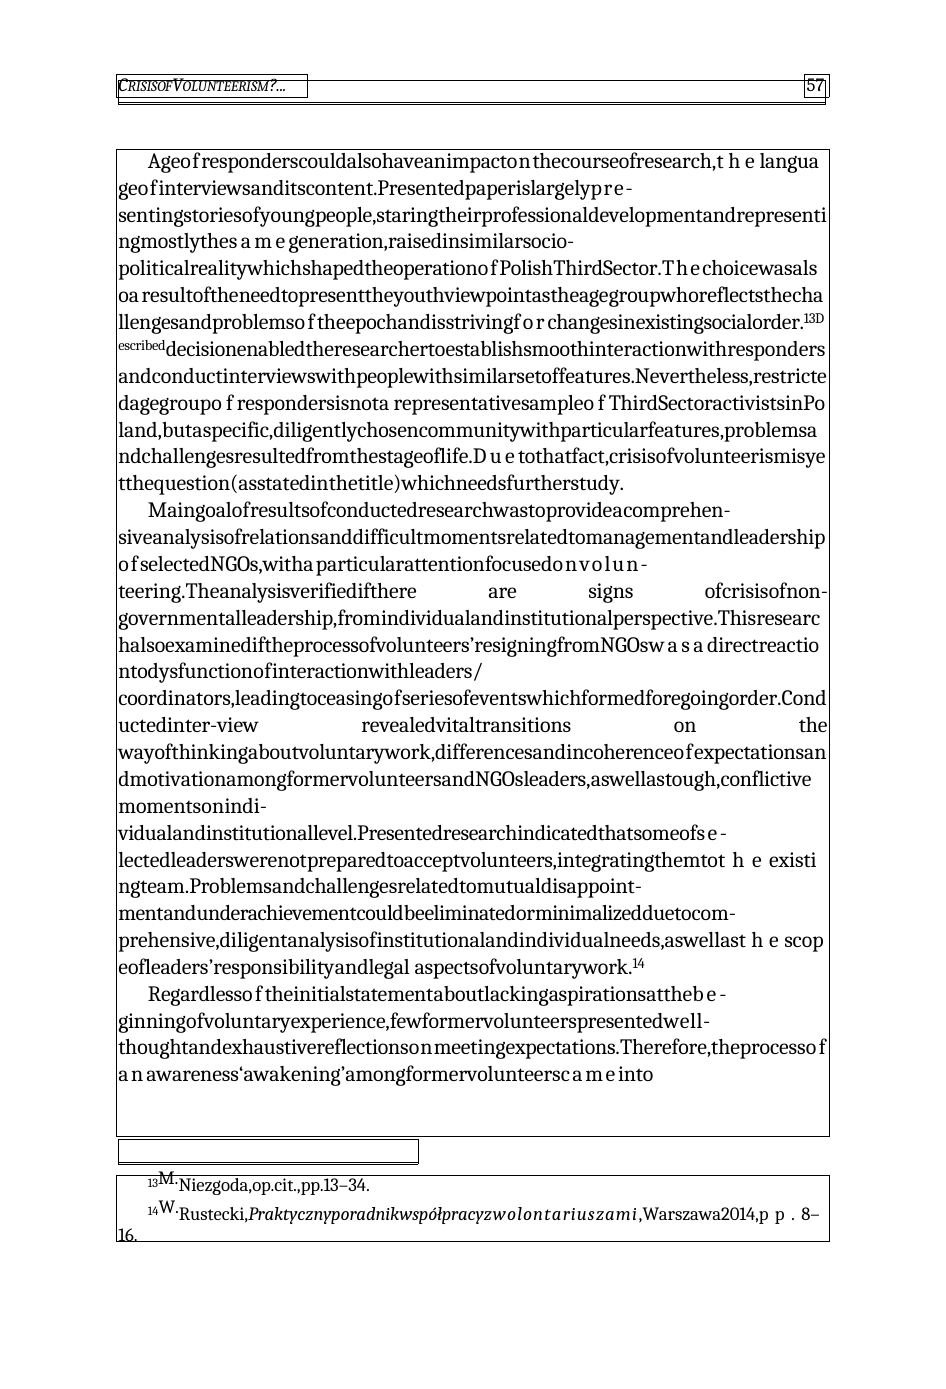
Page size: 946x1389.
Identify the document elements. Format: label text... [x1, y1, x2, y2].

text Regardlessoftheinitialstatementaboutlackingaspirationsatthebe-ginningofvoluntaryexperience,fewformervolunteerspresentedwell-thoughtandexhaustivereflectionsonmeetingexpectations.Therefore,theprocessofanawareness‘awakening’amongformervolunteerscameinto [118, 982, 827, 1087]
text 13M.Niezgoda,op.cit.,pp.13–34. [148, 1176, 829, 1196]
text [118, 75, 307, 80]
text Ageofresponderscouldalsohaveanimpactonthecourseofresearch,thelanguageofinterviewsanditscontent.Presentedpaperislargelypre-sentingstoriesofyoungpeople,staringtheirprofessionaldevelopmentandrepresentingmostlythesamegeneration,raisedinsimilarsocio-politicalrealitywhichshapedtheoperationofPolishThirdSector.Thechoicewasalsoaresultoftheneedtopresenttheyouthviewpointastheagegroupwhoreflectsthechallengesandproblemsoftheepochandisstrivingforchangesinexistingsocialorder.13Describeddecisionenabledtheresearchertoestablishsmoothinteractionwithrespondersandconductinterviewswithpeoplewithsimilarsetoffeatures.Nevertheless,restrictedagegroupofrespondersisnotarepresentativesampleofThirdSectoractivistsinPoland,butaspecific,diligentlychosencommunitywithparticularfeatures,problemsandchallengesresultedfromthestageoflife.Duetothatfact,crisisofvolunteerismisyetthequestion(asstatedinthetitle)whichneedsfurtherstudy. [118, 150, 827, 496]
text Maingoalofresultsofconductedresearchwastoprovideacomprehen-siveanalysisofrelationsanddifficultmomentsrelatedtomanagementandleadershipofselectedNGOs,withaparticularattentionfocusedonvolun-teering.Theanalysisverifiedifthere are signs ofcrisisofnon-governmentalleadership,fromindividualandinstitutionalperspective.Thisresearchalsoexaminediftheprocessofvolunteers’resigningfromNGOswasadirectreactiontodysfunctionofinteractionwithleaders/coordinators,leadingtoceasingofseriesofeventswhichformedforegoingorder.Conductedinter-view revealedvitaltransitions on the wayofthinkingaboutvoluntarywork,differencesandincoherenceofexpectationsandmotivationamongformervolunteersandNGOsleaders,aswellastough,conflictivemomentsonindi-vidualandinstitutionallevel.Presentedresearchindicatedthatsomeofse-lectedleaderswerenotpreparedtoacceptvolunteers,integratingthemtotheexistingteam.Problemsandchallengesrelatedtomutualdisappoint-mentandunderachievementcouldbeeliminatedorminimalizedduetocom-prehensive,diligentanalysisofinstitutionalandindividualneeds,aswellasthescopeofleaders’responsibilityandlegal aspectsofvoluntarywork.14 [118, 498, 828, 980]
text 14W.Rustecki,Praktycznyporadnikwspółpracyzwolontariuszami,Warszawa2014,pp.8–16. [118, 1196, 827, 1241]
text CRISISOFVOLUNTEERISM?... [119, 81, 307, 96]
text 57 [806, 75, 829, 96]
